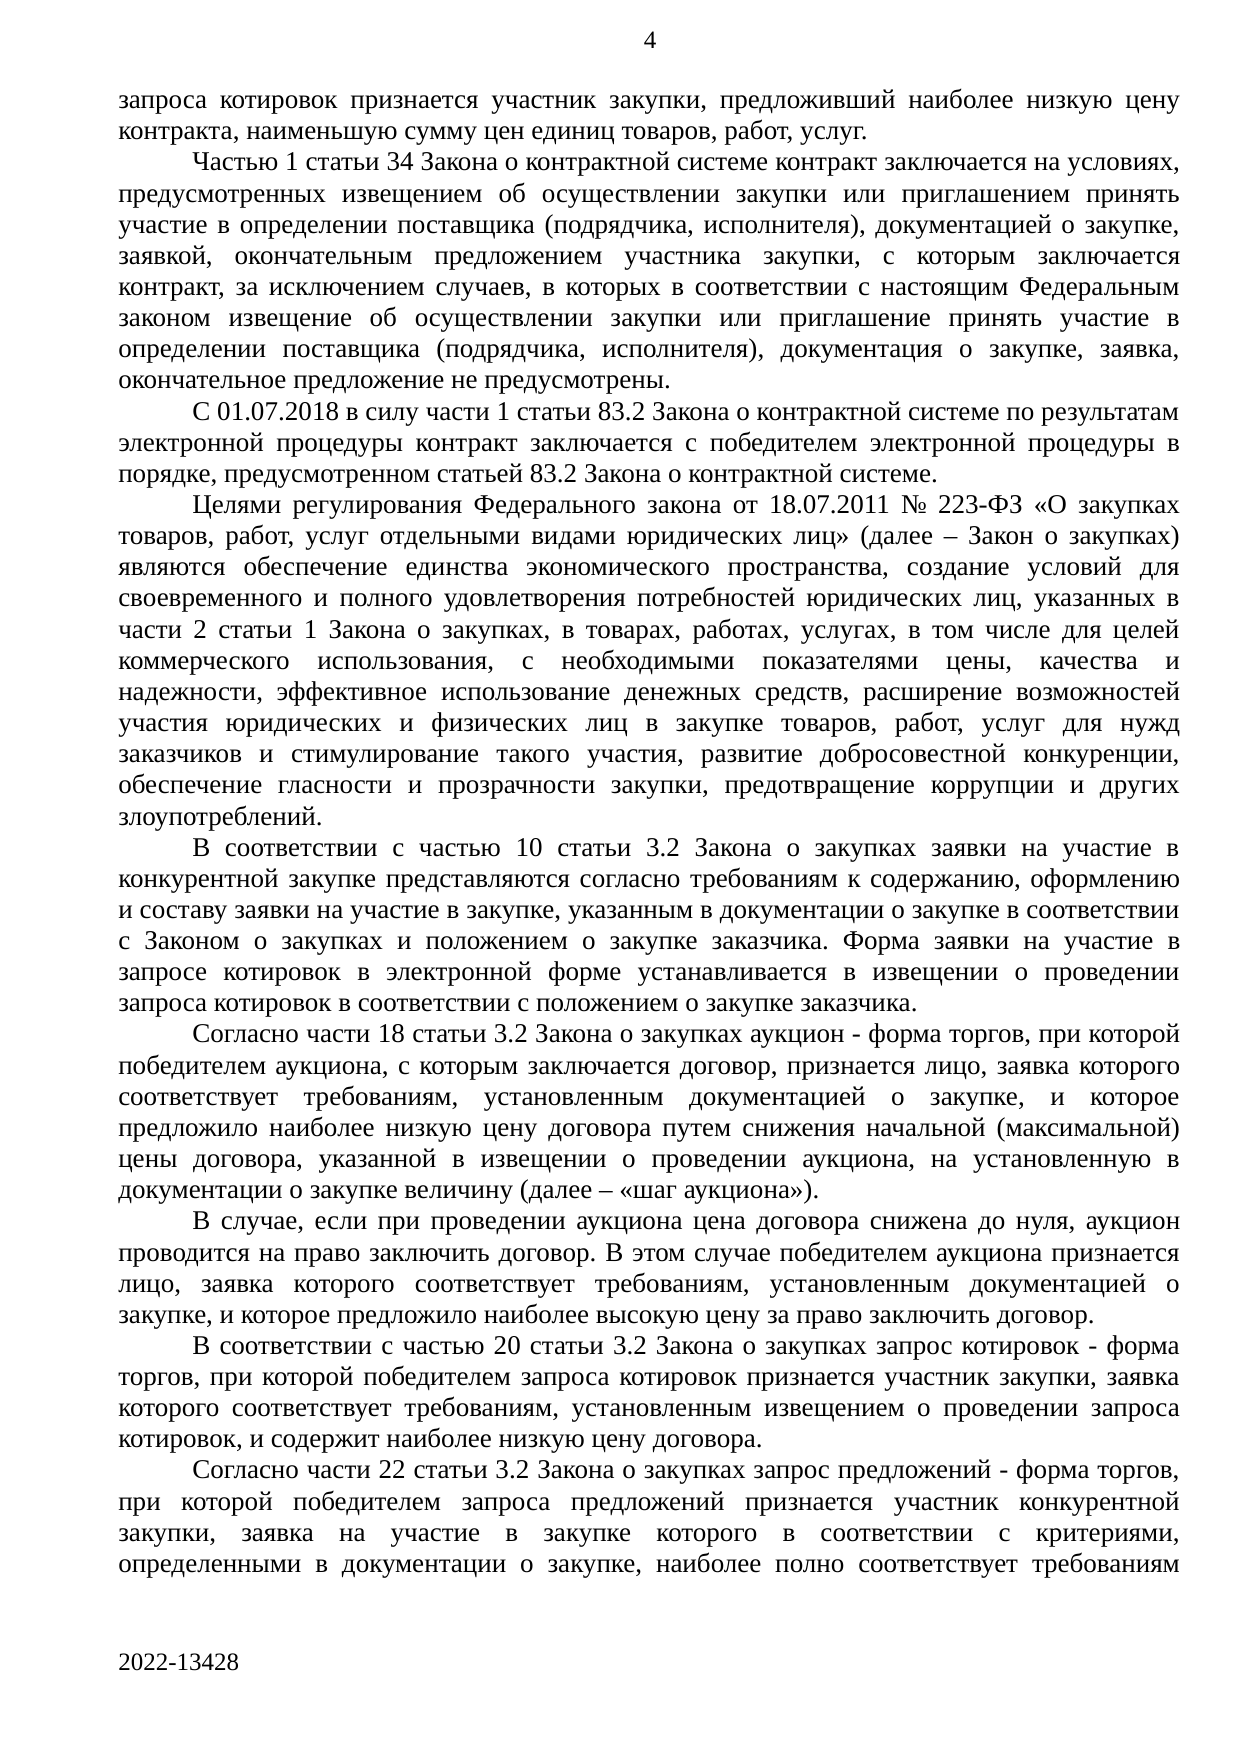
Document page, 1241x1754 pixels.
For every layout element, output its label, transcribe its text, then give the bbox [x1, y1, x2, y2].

text В соответствии с частью 20 статьи 3.2 Закона о закупках запрос котировок - форма торгов, при которой победителем запроса котировок признается участник закупки, заявка которого соответствует требованиям, установленным извещением о проведении запроса котировок, и содержит наиболее низкую цену договора. [118, 1329, 1181, 1454]
text Целями регулирования Федерального закона от 18.07.2011 № 223-ФЗ «О закупках товаров, работ, услуг отдельными видами юридических лиц» (далее – Закон о закупках) являются обеспечение единства экономического пространства, создание условий для своевременного и полного удовлетворения потребностей юридических лиц, указанных в части 2 статьи 1 Закона о закупках, в товарах, работах, услугах, в том числе для целей коммерческого использования, с необходимыми показателями цены, качества и надежности, эффективное использование денежных средств, расширение возможностей участия юридических и физических лиц в закупке товаров, работ, услуг для нужд заказчиков и стимулирование такого участия, развитие добросовестной конкуренции, обеспечение гласности и прозрачности закупки, предотвращение коррупции и других злоупотреблений. [118, 488, 1181, 831]
text запроса котировок признается участник закупки, предложивший наиболее низкую цену контракта, наименьшую сумму цен единиц товаров, работ, услуг. [118, 83, 1181, 146]
text В случае, если при проведении аукциона цена договора снижена до нуля, аукцион проводится на право заключить договор. В этом случае победителем аукциона признается лицо, заявка которого соответствует требованиям, установленным документацией о закупке, и которое предложило наиболее высокую цену за право заключить договор. [118, 1204, 1181, 1329]
text С 01.07.2018 в силу части 1 статьи 83.2 Закона о контрактной системе по результатам электронной процедуры контракт заключается с победителем электронной процедуры в порядке, предусмотренном статьей 83.2 Закона о контрактной системе. [118, 395, 1181, 488]
text В соответствии с частью 10 статьи 3.2 Закона о закупках заявки на участие в конкурентной закупке представляются согласно требованиям к содержанию, оформлению и составу заявки на участие в закупке, указанным в документации о закупке в соответствии с Законом о закупках и положением о закупке заказчика. Форма заявки на участие в запросе котировок в электронной форме устанавливается в извещении о проведении запроса котировок в соответствии с положением о закупке заказчика. [118, 831, 1181, 1018]
text Согласно части 18 статьи 3.2 Закона о закупках аукцион - форма торгов, при которой победителем аукциона, с которым заключается договор, признается лицо, заявка которого соответствует требованиям, установленным документацией о закупке, и которое предложило наиболее низкую цену договора путем снижения начальной (максимальной) цены договора, указанной в извещении о проведении аукциона, на установленную в документации о закупке величину (далее – «шаг аукциона»). [118, 1018, 1181, 1204]
text Частью 1 статьи 34 Закона о контрактной системе контракт заключается на условиях, предусмотренных извещением об осуществлении закупки или приглашением принять участие в определении поставщика (подрядчика, исполнителя), документацией о закупке, заявкой, окончательным предложением участника закупки, с которым заключается контракт, за исключением случаев, в которых в соответствии с настоящим Федеральным законом извещение об осуществлении закупки или приглашение принять участие в определении поставщика (подрядчика, исполнителя), документация о закупке, заявка, окончательное предложение не предусмотрены. [118, 146, 1181, 395]
text Согласно части 22 статьи 3.2 Закона о закупках запрос предложений - форма торгов, при которой победителем запроса предложений признается участник конкурентной закупки, заявка на участие в закупке которого в соответствии с критериями, определенными в документации о закупке, наиболее полно соответствует требованиям [118, 1454, 1181, 1578]
